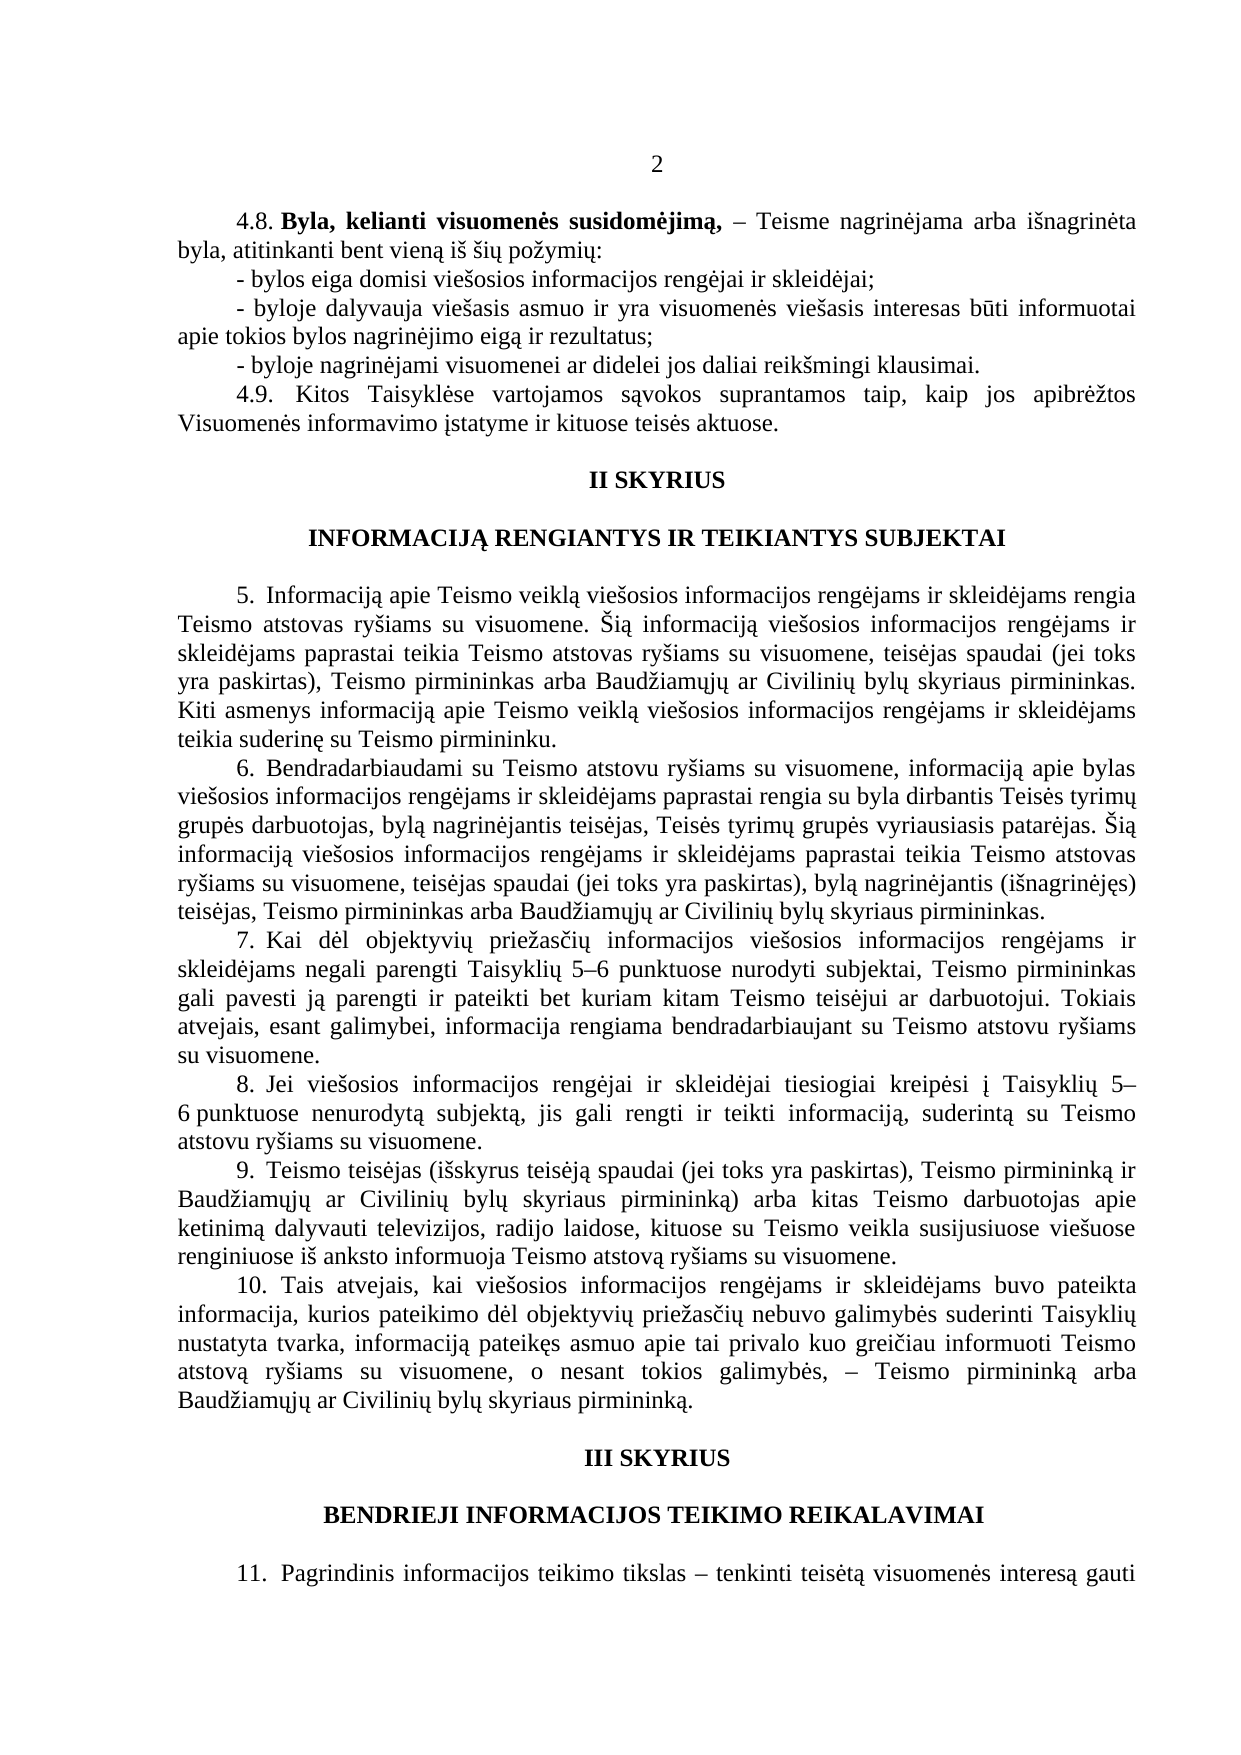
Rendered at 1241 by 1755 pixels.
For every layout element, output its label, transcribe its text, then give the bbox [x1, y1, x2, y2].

text - byloje dalyvauja viešasis asmuo ir yra visuomenės viešasis interesas būti informuotai apie tokios bylos nagrinėjimo eigą ir rezultatus; [177, 293, 1137, 350]
text 10. Tais atvejais, kai viešosios informacijos rengėjams ir skleidėjams buvo pateikta informacija, kurios pateikimo dėl objektyvių priežasčių nebuvo galimybės suderinti Taisyklių nustatyta tvarka, informaciją pateikęs asmuo apie tai privalo kuo greičiau informuoti Teismo atstovą ryšiams su visuomene, o nesant tokios galimybės, – Teismo pirmininką arba Baudžiamųjų ar Civilinių bylų skyriaus pirmininką. [177, 1270, 1137, 1414]
text 8. Jei viešosios informacijos rengėjai ir skleidėjai tiesiogiai kreipėsi į Taisyklių 5–6 punktuose nenurodytą subjektą, jis gali rengti ir teikti informaciją, suderintą su Teismo atstovu ryšiams su visuomene. [177, 1069, 1137, 1155]
text BENDRIEJI INFORMACIJOS TEIKIMO REIKALAVIMAI [177, 1500, 1137, 1529]
text 5. Informaciją apie Teismo veiklą viešosios informacijos rengėjams ir skleidėjams rengia Teismo atstovas ryšiams su visuomene. Šią informaciją viešosios informacijos rengėjams ir skleidėjams paprastai teikia Teismo atstovas ryšiams su visuomene, teisėjas spaudai (jei toks yra paskirtas), Teismo pirmininkas arba Baudžiamųjų ar Civilinių bylų skyriaus pirmininkas. Kiti asmenys informaciją apie Teismo veiklą viešosios informacijos rengėjams ir skleidėjams teikia suderinę su Teismo pirmininku. [177, 580, 1137, 753]
text INFORMACIJĄ RENGIANTYS IR TEIKIANTYS SUBJEKTAI [177, 523, 1137, 551]
text 7. Kai dėl objektyvių priežasčių informacijos viešosios informacijos rengėjams ir skleidėjams negali parengti Taisyklių 5–6 punktuose nurodyti subjektai, Teismo pirmininkas gali pavesti ją parengti ir pateikti bet kuriam kitam Teismo teisėjui ar darbuotojui. Tokiais atvejais, esant galimybei, informacija rengiama bendradarbiaujant su Teismo atstovu ryšiams su visuomene. [177, 925, 1137, 1069]
text 11. Pagrindinis informacijos teikimo tikslas – tenkinti teisėtą visuomenės interesą gauti [177, 1558, 1137, 1586]
text 9. Teismo teisėjas (išskyrus teisėją spaudai (jei toks yra paskirtas), Teismo pirmininką ir Baudžiamųjų ar Civilinių bylų skyriaus pirmininką) arba kitas Teismo darbuotojas apie ketinimą dalyvauti televizijos, radijo laidose, kituose su Teismo veikla susijusiuose viešuose renginiuose iš anksto informuoja Teismo atstovą ryšiams su visuomene. [177, 1155, 1137, 1270]
text II SKYRIUS [177, 465, 1137, 494]
text 6. Bendradarbiaudami su Teismo atstovu ryšiams su visuomene, informaciją apie bylas viešosios informacijos rengėjams ir skleidėjams paprastai rengia su byla dirbantis Teisės tyrimų grupės darbuotojas, bylą nagrinėjantis teisėjas, Teisės tyrimų grupės vyriausiasis patarėjas. Šią informaciją viešosios informacijos rengėjams ir skleidėjams paprastai teikia Teismo atstovas ryšiams su visuomene, teisėjas spaudai (jei toks yra paskirtas), bylą nagrinėjantis (išnagrinėjęs) teisėjas, Teismo pirmininkas arba Baudžiamųjų ar Civilinių bylų skyriaus pirmininkas. [177, 753, 1137, 925]
text - byloje nagrinėjami visuomenei ar didelei jos daliai reikšmingi klausimai. [207, 350, 1137, 379]
text 4.9. Kitos Taisyklėse vartojamos sąvokos suprantamos taip, kaip jos apibrėžtos Visuomenės informavimo įstatyme ir kituose teisės aktuose. [177, 379, 1137, 436]
text III SKYRIUS [177, 1443, 1137, 1471]
text 4.8. Byla, kelianti visuomenės susidomėjimą, – Teisme nagrinėjama arba išnagrinėta byla, atitinkanti bent vieną iš šių požymių: [177, 206, 1137, 264]
text - bylos eiga domisi viešosios informacijos rengėjai ir skleidėjai; [236, 264, 1137, 293]
